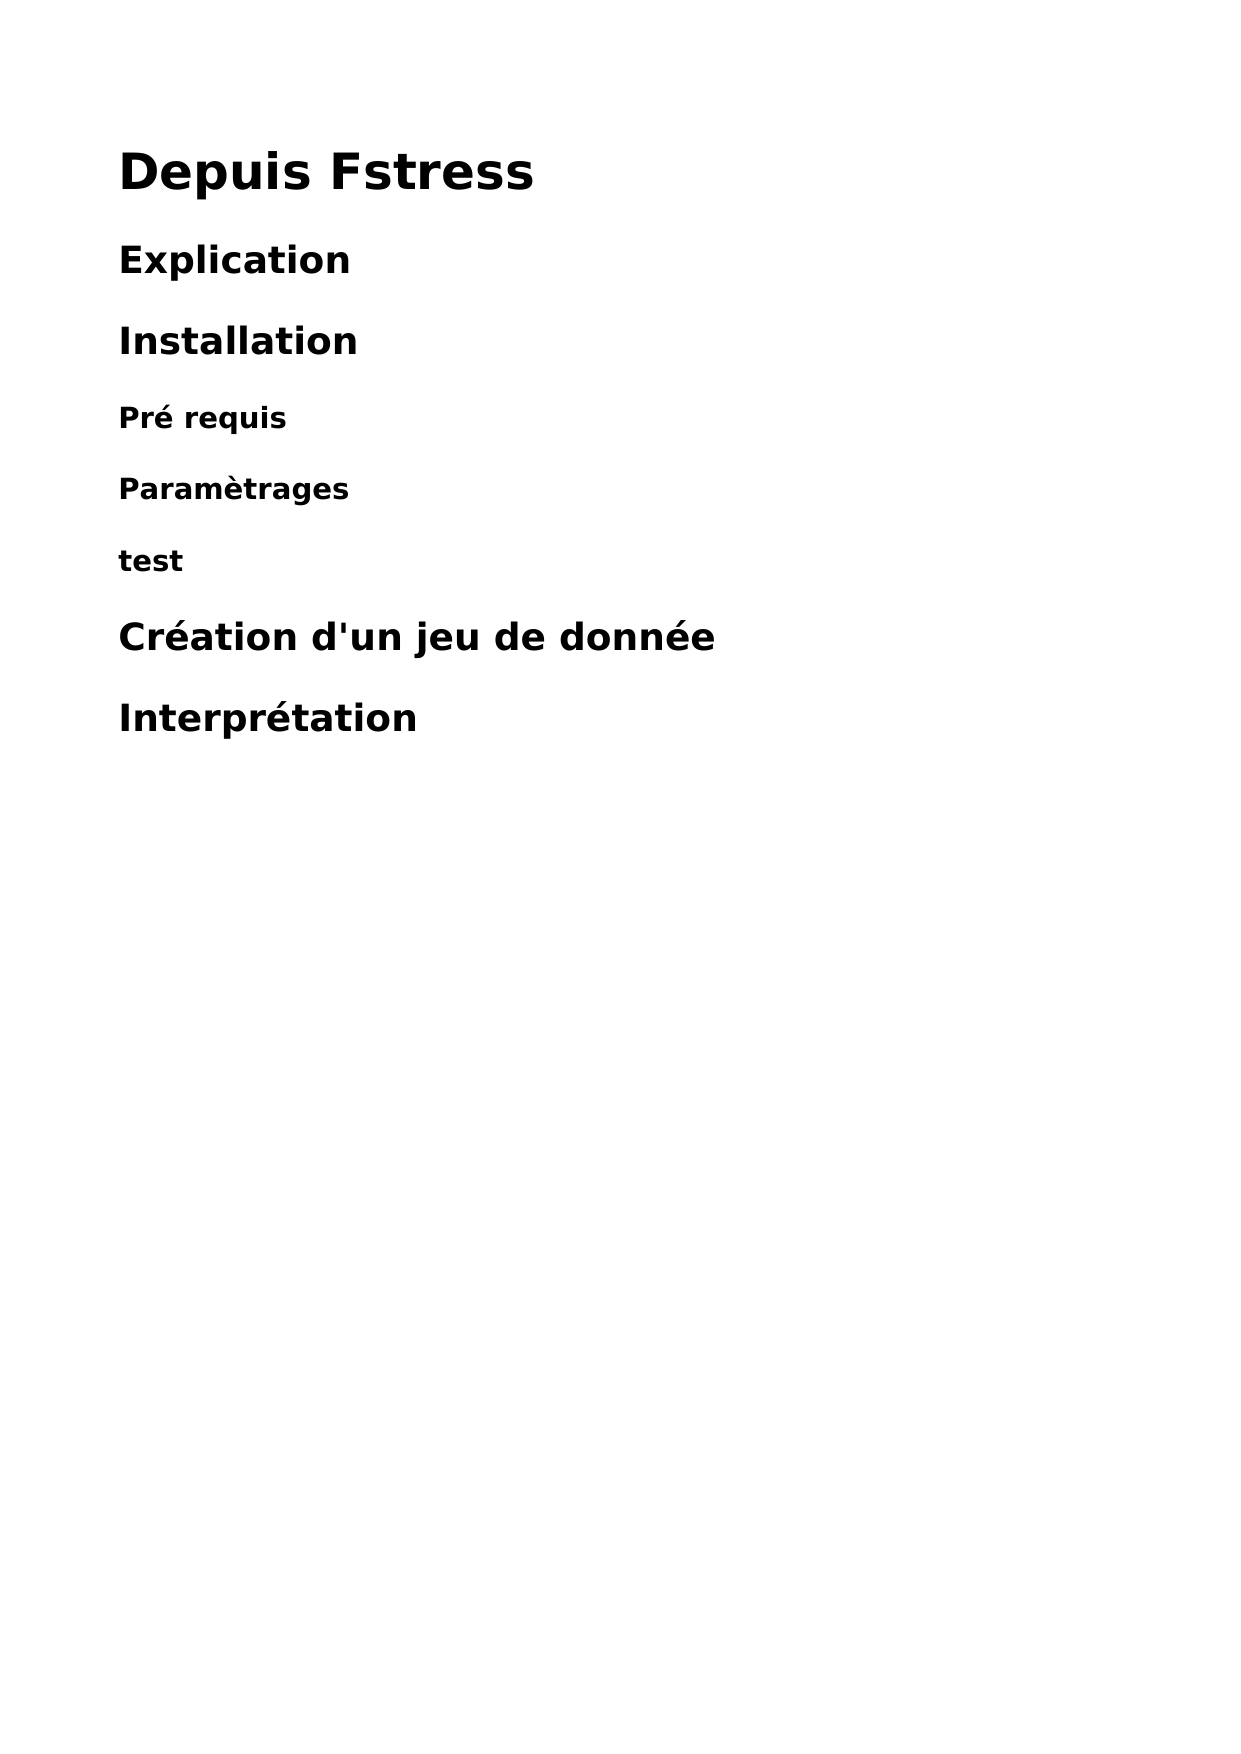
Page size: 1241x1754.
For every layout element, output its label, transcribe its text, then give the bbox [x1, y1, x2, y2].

subtitle Depuis Fstress [118, 143, 1122, 201]
subtitle Paramètrages [118, 473, 1122, 507]
subtitle Création d'un jeu de donnée [118, 616, 1122, 659]
subtitle Interprétation [118, 697, 1122, 740]
subtitle Explication [118, 239, 1122, 282]
subtitle test [118, 544, 1122, 578]
subtitle Pré requis [118, 401, 1122, 435]
subtitle Installation [118, 320, 1122, 364]
